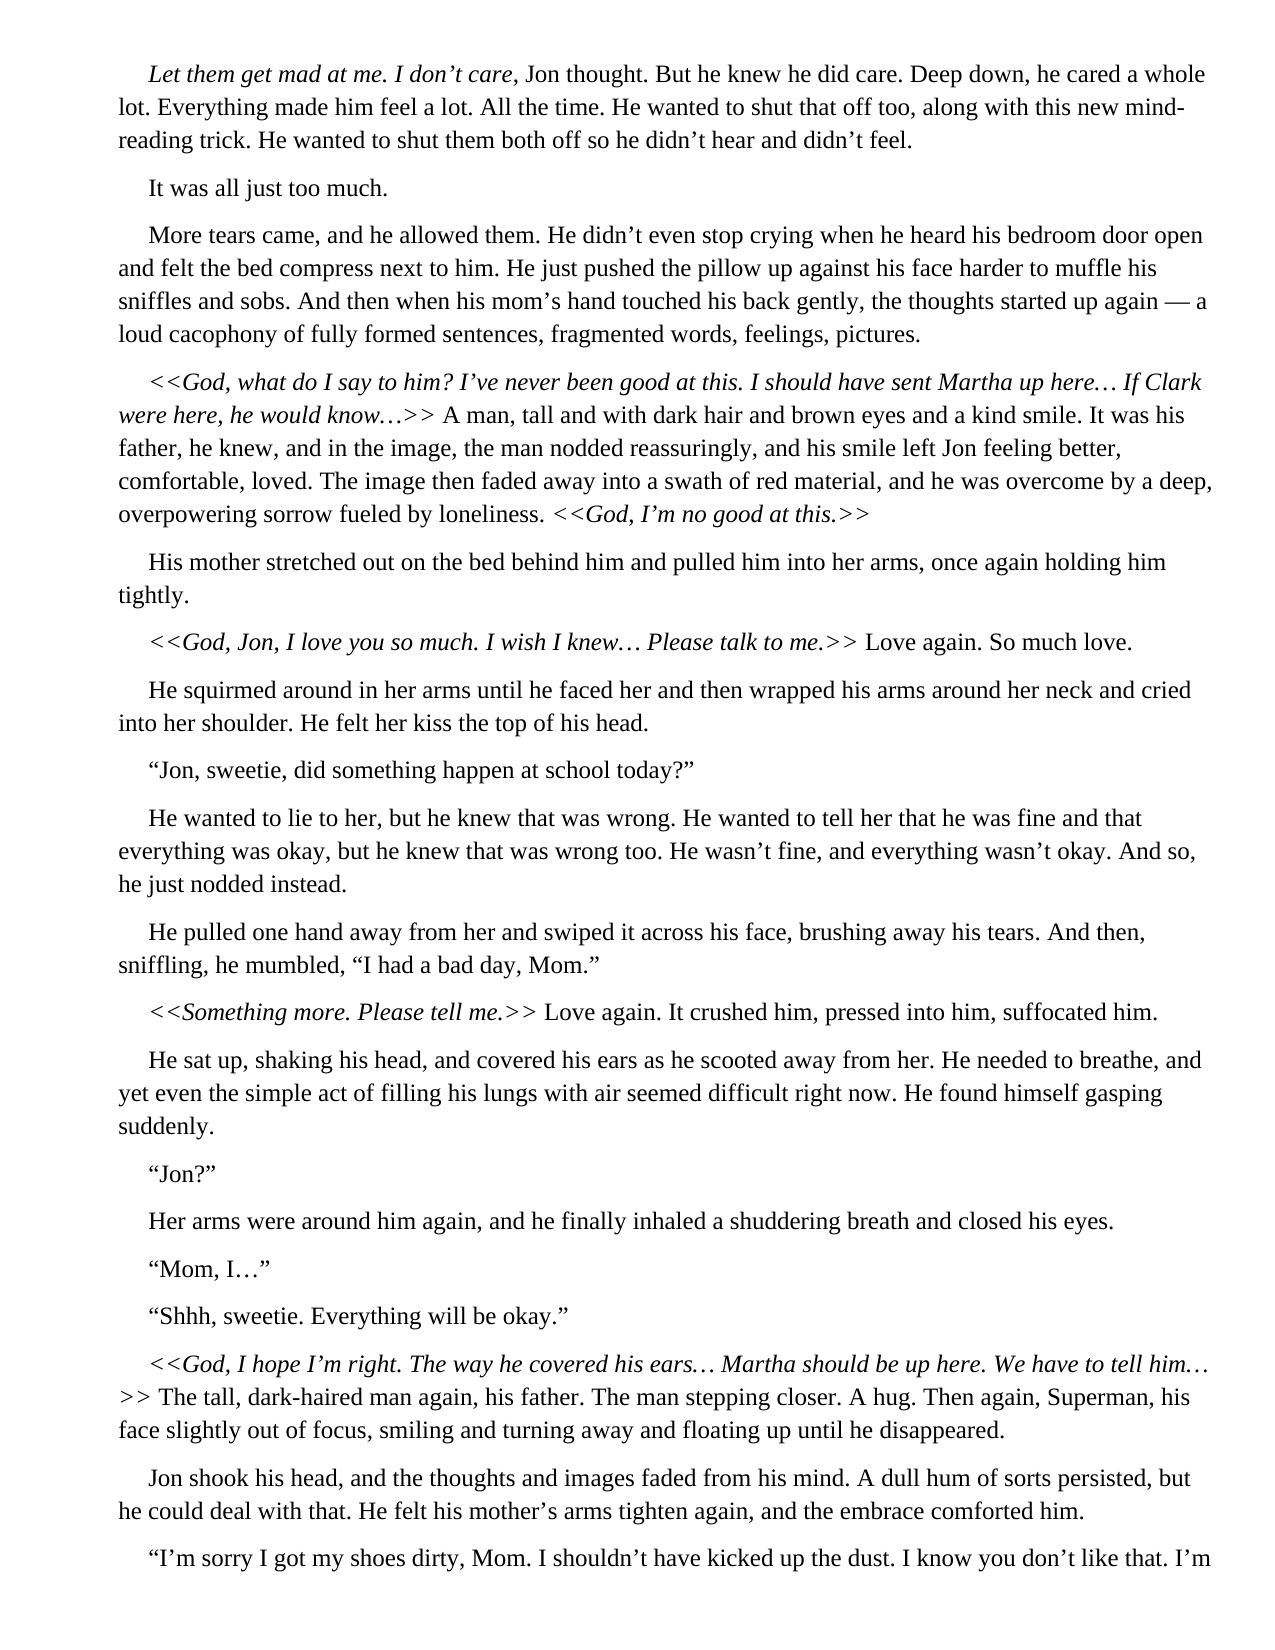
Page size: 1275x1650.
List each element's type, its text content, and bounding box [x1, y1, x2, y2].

text He squirmed around in her arms until he faced her and then wrapped his arms around her neck and cried into her shoulder. He felt her kiss the top of his head. [118, 675, 1216, 737]
text It was all just too much. [118, 173, 1216, 201]
text <<God, Jon, I love you so much. I wish I knew… Please talk to me.>> Love again. So much love. [118, 627, 1216, 656]
text More tears came, and he allowed them. He didn’t even stop crying when he heard his bedroom door open and felt the bed compress next to him. He just pushed the pillow up against his face harder to muffle his sniffles and sobs. And then when his mom’s hand touched his back gently, the thoughts started up again — a loud cacophony of fully formed sentences, fragmented words, feelings, pictures. [118, 220, 1216, 348]
text He sat up, shaking his head, and covered his ears as he scooted away from her. He needed to breathe, and yet even the simple act of filling his lungs with air seemed difficult right now. He found himself gasping suddenly. [118, 1045, 1216, 1140]
text Jon shook his head, and the thoughts and images faded from his mind. A dull hum of sorts persisted, but he could deal with that. He felt his mother’s arms tighten again, and the embrace comforted him. [118, 1463, 1216, 1524]
text <<God, I hope I’m right. The way he covered his ears… Martha should be up here. We have to tell him…>> The tall, dark-haired man again, his father. The man stepping closer. A hug. Then again, Superman, his face slightly out of focus, smiling and turning away and floating up until he disappeared. [118, 1349, 1216, 1444]
text “Jon?” [118, 1159, 1216, 1187]
text Let them get mad at me. I don’t care, Jon thought. But he knew he did care. Deep down, he cared a whole lot. Everything made him feel a lot. All the time. He wanted to shut that off too, along with this new mind-reading trick. He wanted to shut them both off so he didn’t hear and didn’t feel. [118, 59, 1216, 154]
text “I’m sorry I got my shoes dirty, Mom. I shouldn’t have kicked up the dust. I know you don’t like that. I’m [118, 1543, 1216, 1572]
text <<Something more. Please tell me.>> Love again. It crushed him, pressed into him, suffocated him. [118, 997, 1216, 1026]
text He pulled one hand away from her and swiped it across his face, brushing away his tears. And then, sniffling, he mumbled, “I had a bad day, Mom.” [118, 917, 1216, 978]
text “Shhh, sweetie. Everything will be okay.” [118, 1301, 1216, 1330]
text He wanted to lie to her, but he knew that was wrong. He wanted to tell her that he was fine and that everything was okay, but he knew that was wrong too. He wasn’t fine, and everything wasn’t okay. And so, he just nodded instead. [118, 803, 1216, 898]
text Her arms were around him again, and he finally inhaled a shuddering breath and closed his eyes. [118, 1206, 1216, 1235]
text “Mom, I…” [118, 1254, 1216, 1283]
text <<God, what do I say to him? I’ve never been good at this. I should have sent Martha up here… If Clark were here, he would know…>> A man, tall and with dark hair and brown eyes and a kind smile. It was his father, he knew, and in the image, the man nodded reassuringly, and his smile left Jon feeling better, comfortable, loved. The image then faded away into a swath of red material, and he was overcome by a deep, overpowering sorrow fueled by loneliness. <<God, I’m no good at this.>> [118, 367, 1216, 528]
text His mother stretched out on the bed behind him and pulled him into her arms, once again holding him tightly. [118, 547, 1216, 608]
text “Jon, sweetie, did something happen at school today?” [118, 756, 1216, 784]
